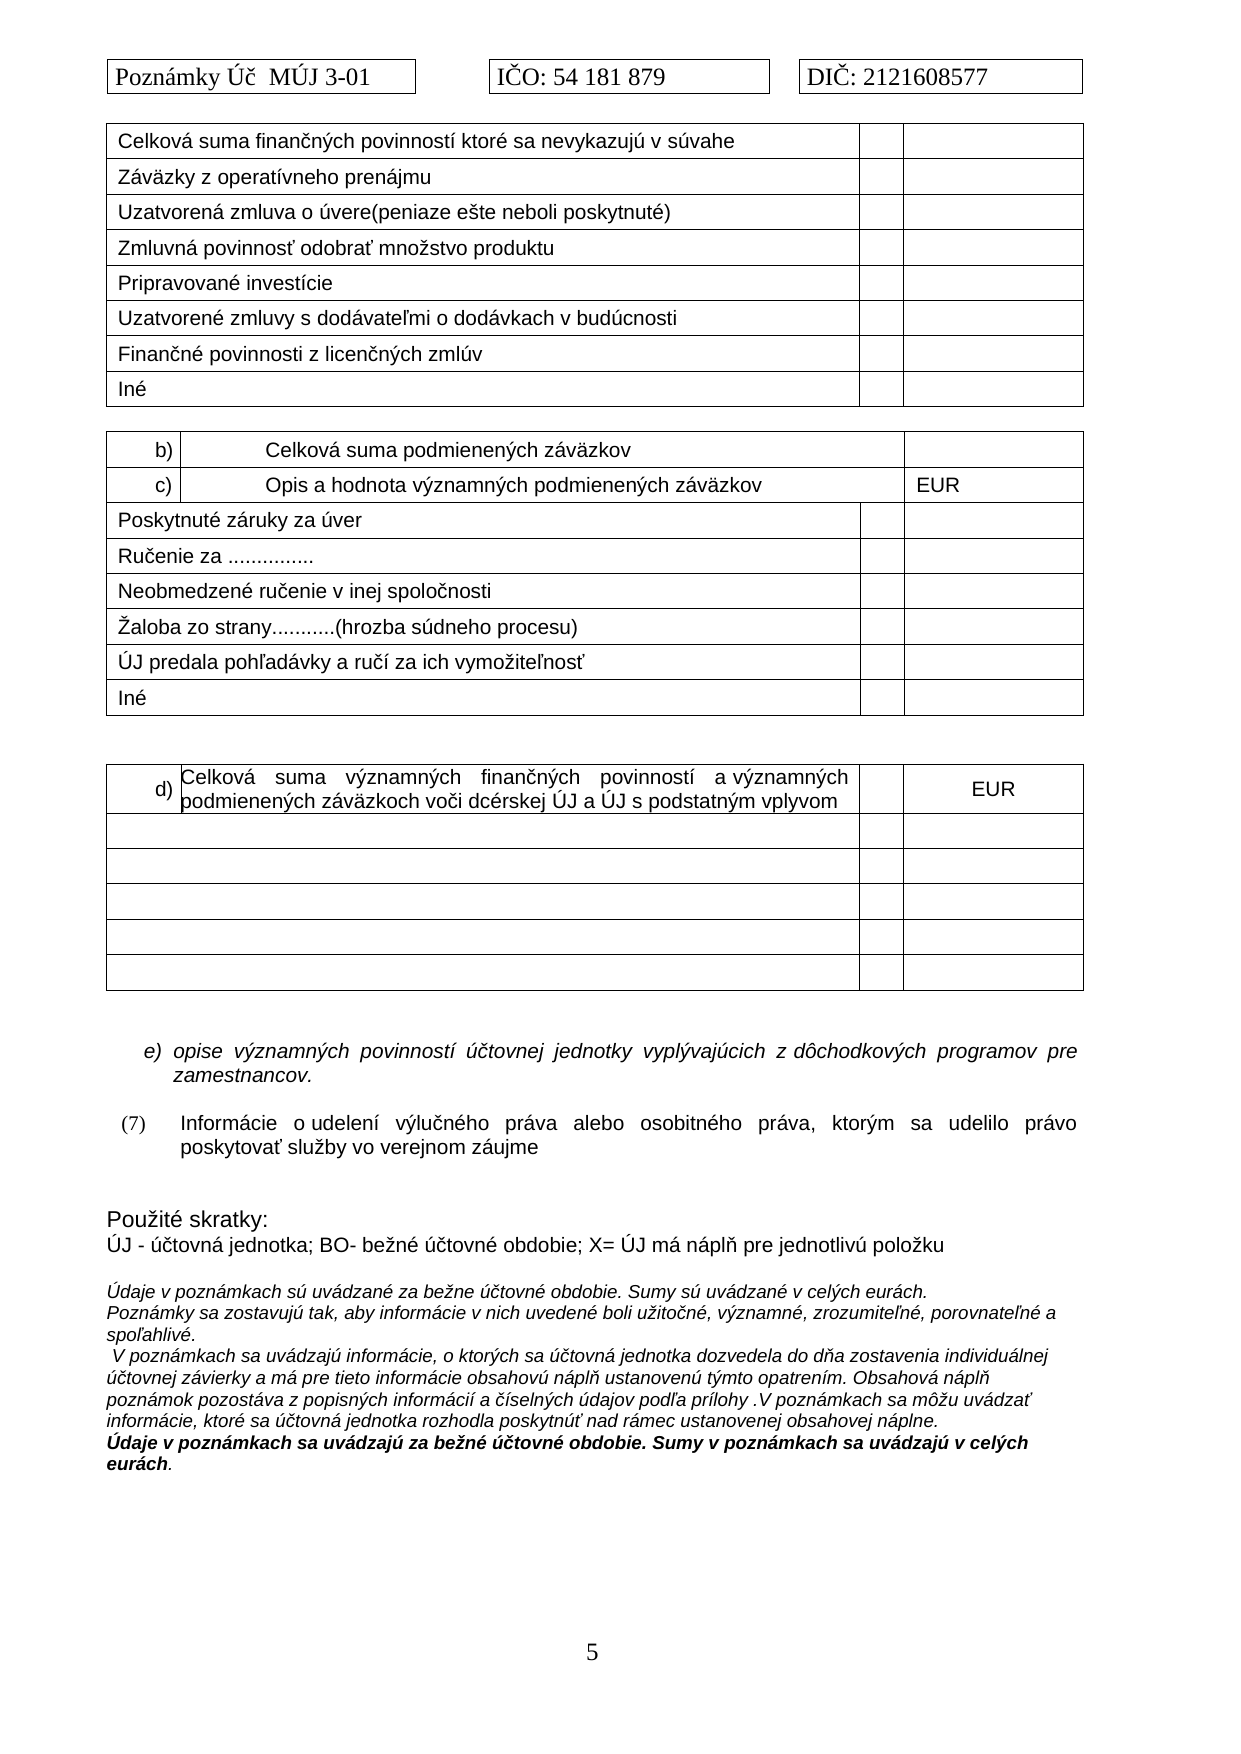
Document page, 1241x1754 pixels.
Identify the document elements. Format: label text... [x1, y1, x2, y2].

table_header [107, 765, 181, 812]
table_cell [905, 609, 1083, 644]
table_header [860, 765, 903, 812]
list Informácie o udelení výlučného práva alebo osobitného práva, ktorým sa udelilo právo poskytovať služby vo verejnom záujme [121, 1110, 1078, 1158]
text Údaje v poznámkach sa uvádzajú za bežné účtovné obdobie. Sumy v poznámkach sa uvádzajú v celých eurách. [106, 1432, 1078, 1475]
text Použité skratky: [106, 1206, 1078, 1233]
table_cell [904, 372, 1083, 406]
text Údaje v poznámkach sú uvádzané za bežne účtovné obdobie. Sumy sú uvádzané v celých eurách. [106, 1281, 1078, 1302]
table_header Celková suma podmienených záväzkov [181, 432, 904, 467]
table_cell [904, 955, 1083, 989]
table_cell [860, 195, 903, 229]
table_cell Iné [107, 372, 859, 406]
table_cell Iné [107, 680, 860, 714]
table_cell [860, 159, 903, 194]
table_cell [860, 920, 903, 954]
text Poznámky sa zostavujú tak, aby informácie v nich uvedené boli užitočné, významné, zrozumiteľné, porovnateľné a spoľahlivé. [106, 1302, 1078, 1345]
table_cell [905, 574, 1083, 608]
table_cell Pripravované investície [107, 266, 859, 300]
table_cell Opis a hodnota významných podmienených záväzkov [181, 468, 904, 502]
table_cell EUR [905, 468, 1083, 502]
table_cell [905, 539, 1083, 573]
table_cell [904, 920, 1083, 954]
table_cell [860, 372, 903, 406]
table_cell [905, 645, 1083, 679]
table_cell Ručenie za ............... [107, 539, 860, 573]
table_cell Žaloba zo strany...........(hrozba súdneho procesu) [107, 609, 860, 644]
table_cell [904, 266, 1083, 300]
table_cell Poskytnuté záruky za úver [107, 503, 860, 537]
table_cell [904, 195, 1083, 229]
table_cell [107, 955, 859, 989]
table_cell [861, 539, 904, 573]
table_cell Zmluvná povinnosť odobrať množstvo produktu [107, 230, 859, 264]
table_cell [107, 814, 859, 848]
table_cell [107, 468, 180, 502]
table_cell [904, 814, 1083, 848]
table_cell Záväzky z operatívneho prenájmu [107, 159, 859, 194]
table_cell [905, 680, 1083, 714]
table_cell [861, 680, 904, 714]
text ÚJ - účtovná jednotka; BO- bežné účtovné obdobie; X= ÚJ má náplň pre jednotlivú položku [106, 1233, 1078, 1257]
table_cell Uzatvorená zmluva o úvere(peniaze ešte neboli poskytnuté) [107, 195, 859, 229]
table_cell Neobmedzené ručenie v inej spoločnosti [107, 574, 860, 608]
table_cell [904, 336, 1083, 371]
table_cell [861, 503, 904, 537]
table_cell [860, 955, 903, 989]
table_header Celková suma významných finančných povinností a významných podmienených záväzkoch voči dcérskej ÚJ a ÚJ s podstatným vplyvom [182, 765, 859, 812]
table_cell Celková suma finančných povinností ktoré sa nevykazujú v súvahe [107, 124, 859, 158]
table_cell [904, 849, 1083, 883]
table_header [905, 432, 1083, 467]
table_cell [905, 503, 1083, 537]
table_cell [860, 849, 903, 883]
table_cell [904, 124, 1083, 158]
table_cell [107, 920, 859, 954]
table_cell Uzatvorené zmluvy s dodávateľmi o dodávkach v budúcnosti [107, 301, 859, 335]
table_cell [904, 159, 1083, 194]
table_header EUR [904, 765, 1083, 812]
table_cell [860, 814, 903, 848]
table_cell [861, 609, 904, 644]
table_cell [861, 574, 904, 608]
table_cell [860, 301, 903, 335]
table_cell [107, 849, 859, 883]
table_cell ÚJ predala pohľadávky a ručí za ich vymožiteľnosť [107, 645, 860, 679]
list opise významných povinností účtovnej jednotky vyplývajúcich z dôchodkových programov pre zamestnancov. [143, 1038, 1078, 1086]
table_cell [860, 124, 903, 158]
table_cell [860, 230, 903, 264]
table_cell [904, 884, 1083, 919]
table_cell [861, 645, 904, 679]
table_cell [860, 266, 903, 300]
text V poznámkach sa uvádzajú informácie, o ktorých sa účtovná jednotka dozvedela do dňa zostavenia individuálnej účtovnej závierky a má pre tieto informácie obsahovú náplň ustanovenú týmto opatrením. Obsahová náplň poznámok pozostáva z popisných informácií a číselných údajov podľa prílohy .V poznámkach sa môžu uvádzať informácie, ktoré sa účtovná jednotka rozhodla poskytnúť nad rámec ustanovenej obsahovej náplne. [106, 1345, 1078, 1432]
table_cell [904, 301, 1083, 335]
table_cell [904, 230, 1083, 264]
table_header [107, 432, 180, 467]
table_cell Finančné povinnosti z licenčných zmlúv [107, 336, 859, 371]
table_cell [107, 884, 859, 919]
table_cell [860, 336, 903, 371]
table_cell [860, 884, 903, 919]
